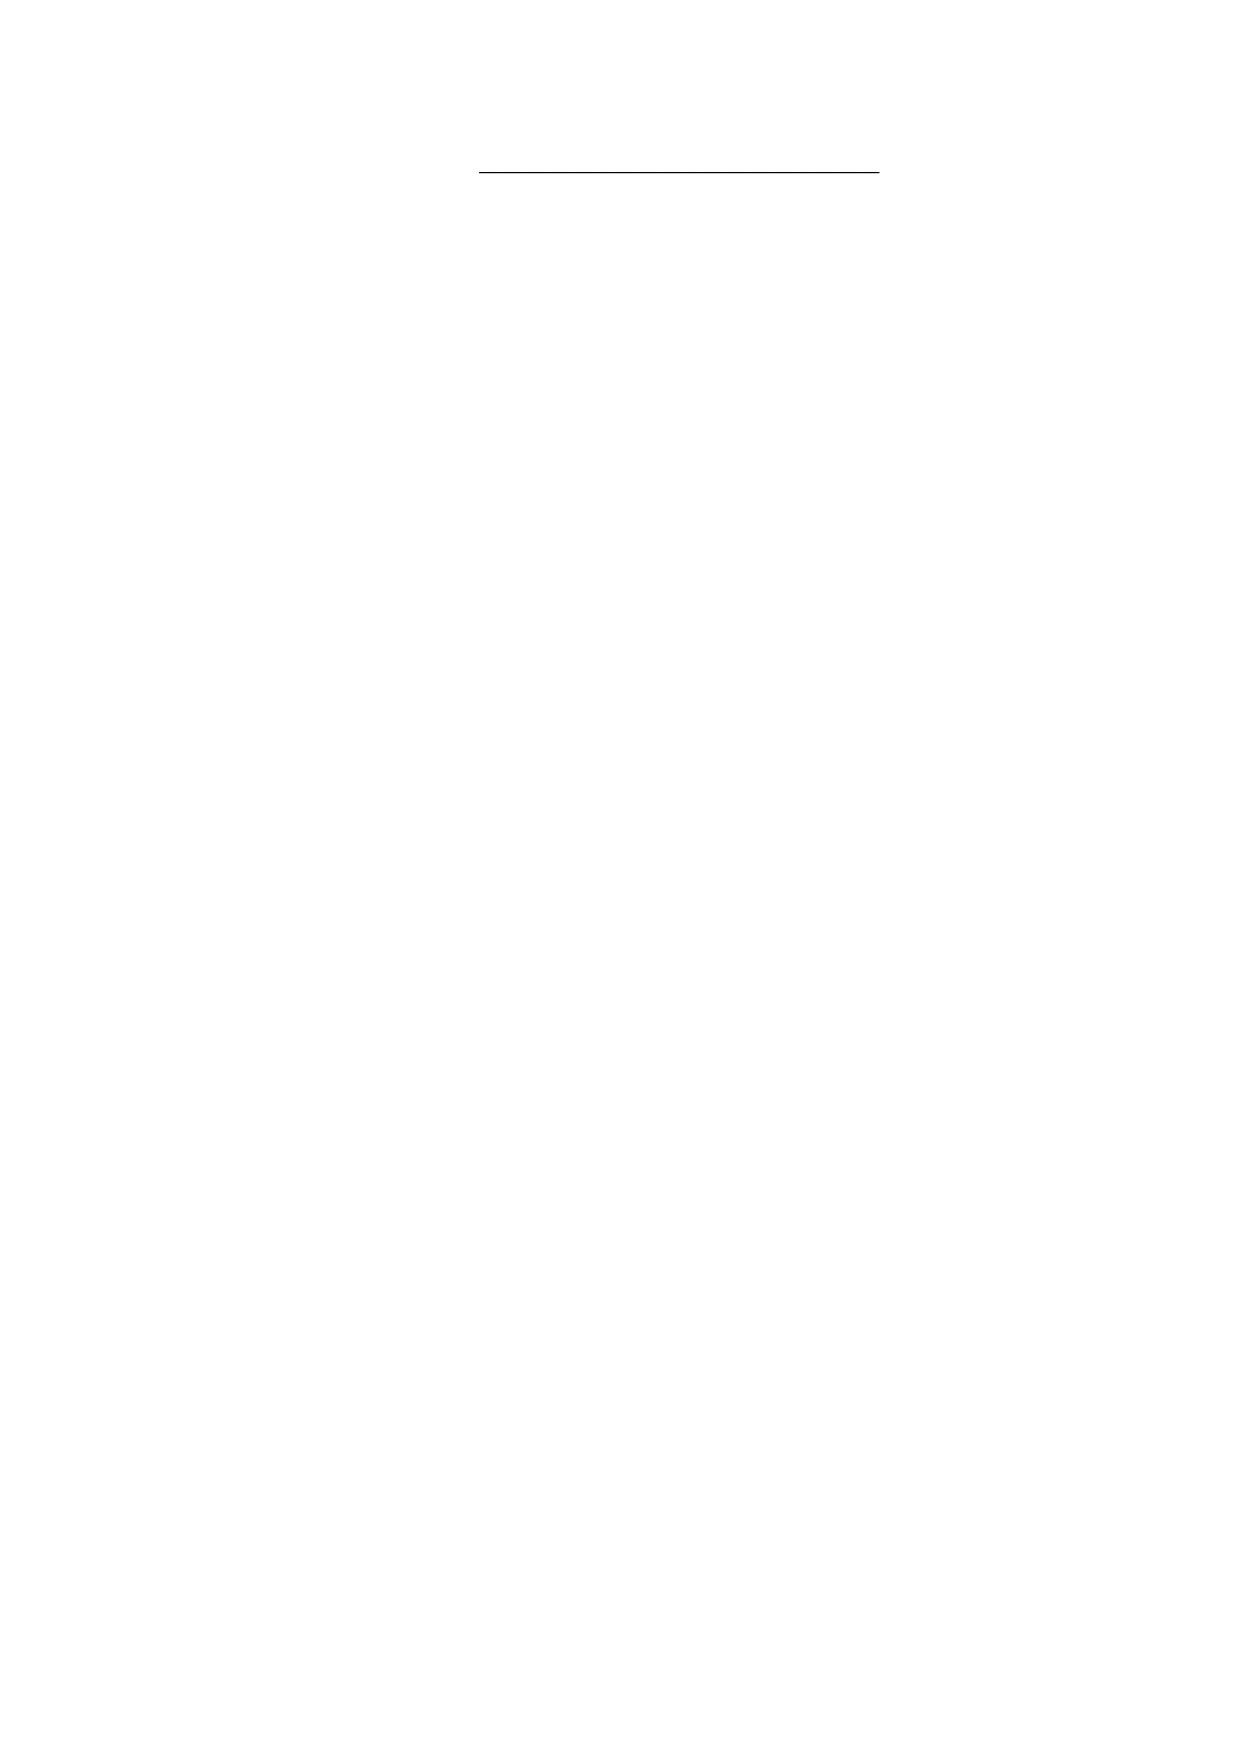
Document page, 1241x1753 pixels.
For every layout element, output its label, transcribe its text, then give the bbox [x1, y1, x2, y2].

text ________________________________ [177, 147, 1181, 176]
